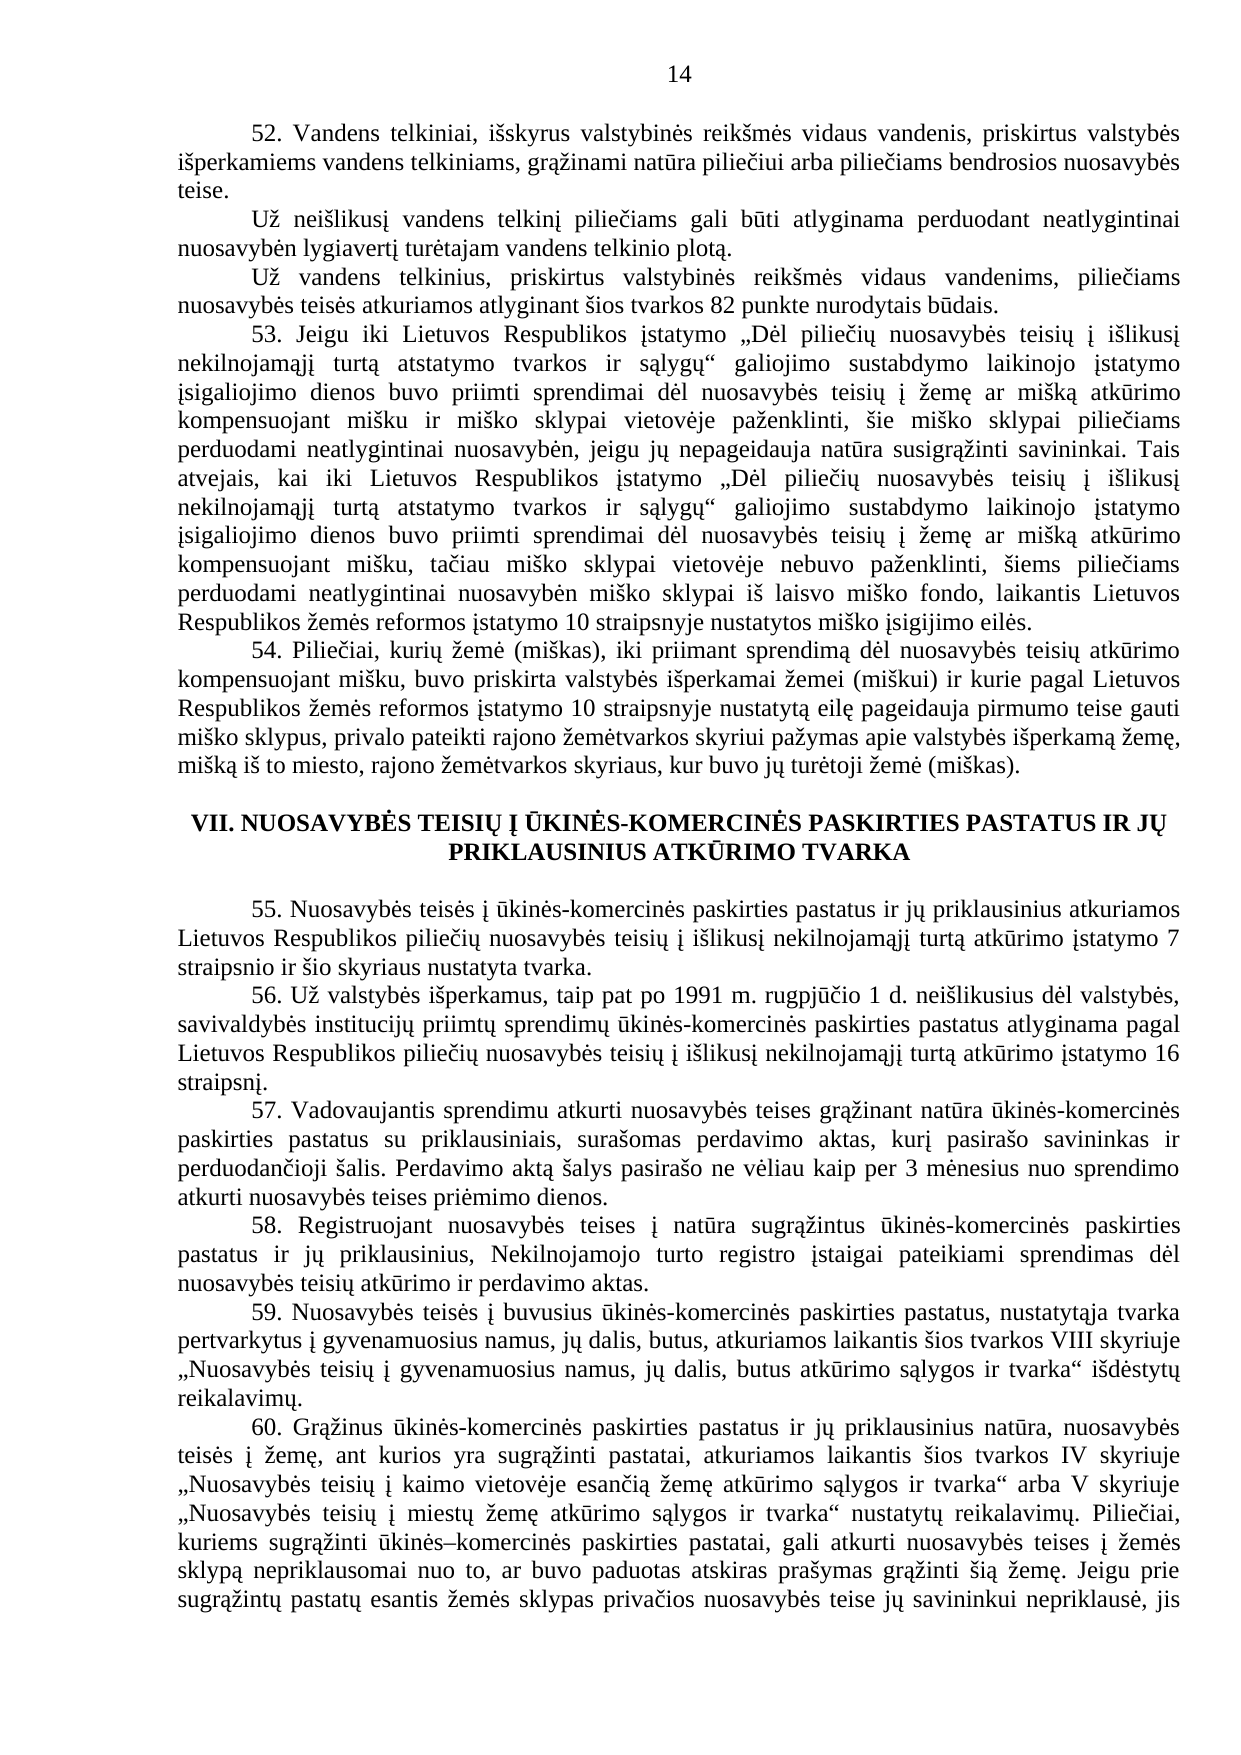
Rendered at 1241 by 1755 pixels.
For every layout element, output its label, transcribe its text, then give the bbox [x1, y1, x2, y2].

text 59. Nuosavybės teisės į buvusius ūkinės-komercinės paskirties pastatus, nustatytąja tvarka pertvarkytus į gyvenamuosius namus, jų dalis, butus, atkuriamos laikantis šios tvarkos VIII skyriuje „Nuosavybės teisių į gyvenamuosius namus, jų dalis, butus atkūrimo sąlygos ir tvarka“ išdėstytų reikalavimų. [177, 1297, 1181, 1412]
text 54. Piliečiai, kurių žemė (miškas), iki priimant sprendimą dėl nuosavybės teisių atkūrimo kompensuojant mišku, buvo priskirta valstybės išperkamai žemei (miškui) ir kurie pagal Lietuvos Respublikos žemės reformos įstatymo 10 straipsnyje nustatytą eilę pageidauja pirmumo teise gauti miško sklypus, privalo pateikti rajono žemėtvarkos skyriui pažymas apie valstybės išperkamą žemę, mišką iš to miesto, rajono žemėtvarkos skyriaus, kur buvo jų turėtoji žemė (miškas). [177, 636, 1181, 779]
text Už neišlikusį vandens telkinį piliečiams gali būti atlyginama perduodant neatlygintinai nuosavybėn lygiavertį turėtajam vandens telkinio plotą. [177, 204, 1181, 262]
text 56. Už valstybės išperkamus, taip pat po 1991 m. rugpjūčio 1 d. neišlikusius dėl valstybės, savivaldybės institucijų priimtų sprendimų ūkinės-komercinės paskirties pastatus atlyginama pagal Lietuvos Respublikos piliečių nuosavybės teisių į išlikusį nekilnojamąjį turtą atkūrimo įstatymo 16 straipsnį. [177, 981, 1181, 1096]
text 57. Vadovaujantis sprendimu atkurti nuosavybės teises grąžinant natūra ūkinės-komercinės paskirties pastatus su priklausiniais, surašomas perdavimo aktas, kurį pasirašo savininkas ir perduodančioji šalis. Perdavimo aktą šalys pasirašo ne vėliau kaip per 3 mėnesius nuo sprendimo atkurti nuosavybės teises priėmimo dienos. [177, 1096, 1181, 1211]
text 58. Registruojant nuosavybės teises į natūra sugrąžintus ūkinės-komercinės paskirties pastatus ir jų priklausinius, Nekilnojamojo turto registro įstaigai pateikiami sprendimas dėl nuosavybės teisių atkūrimo ir perdavimo aktas. [177, 1211, 1181, 1297]
text VII. NUOSAVYBĖS TEISIŲ Į ŪKINĖS-KOMERCINĖS PASKIRTIES PASTATUS IR JŲ PRIKLAUSINIUS ATKŪRIMO TVARKA [177, 808, 1181, 866]
text 53. Jeigu iki Lietuvos Respublikos įstatymo „Dėl piliečių nuosavybės teisių į išlikusį nekilnojamąjį turtą atstatymo tvarkos ir sąlygų“ galiojimo sustabdymo laikinojo įstatymo įsigaliojimo dienos buvo priimti sprendimai dėl nuosavybės teisių į žemę ar mišką atkūrimo kompensuojant mišku ir miško sklypai vietovėje paženklinti, šie miško sklypai piliečiams perduodami neatlygintinai nuosavybėn, jeigu jų nepageidauja natūra susigrąžinti savininkai. Tais atvejais, kai iki Lietuvos Respublikos įstatymo „Dėl piliečių nuosavybės teisių į išlikusį nekilnojamąjį turtą atstatymo tvarkos ir sąlygų“ galiojimo sustabdymo laikinojo įstatymo įsigaliojimo dienos buvo priimti sprendimai dėl nuosavybės teisių į žemę ar mišką atkūrimo kompensuojant mišku, tačiau miško sklypai vietovėje nebuvo paženklinti, šiems piliečiams perduodami neatlygintinai nuosavybėn miško sklypai iš laisvo miško fondo, laikantis Lietuvos Respublikos žemės reformos įstatymo 10 straipsnyje nustatytos miško įsigijimo eilės. [177, 319, 1181, 636]
text Už vandens telkinius, priskirtus valstybinės reikšmės vidaus vandenims, piliečiams nuosavybės teisės atkuriamos atlyginant šios tvarkos 82 punkte nurodytais būdais. [177, 262, 1181, 319]
text 60. Grąžinus ūkinės-komercinės paskirties pastatus ir jų priklausinius natūra, nuosavybės teisės į žemę, ant kurios yra sugrąžinti pastatai, atkuriamos laikantis šios tvarkos IV skyriuje „Nuosavybės teisių į kaimo vietovėje esančią žemę atkūrimo sąlygos ir tvarka“ arba V skyriuje „Nuosavybės teisių į miestų žemę atkūrimo sąlygos ir tvarka“ nustatytų reikalavimų. Piliečiai, kuriems sugrąžinti ūkinės–komercinės paskirties pastatai, gali atkurti nuosavybės teises į žemės sklypą nepriklausomai nuo to, ar buvo paduotas atskiras prašymas grąžinti šią žemę. Jeigu prie sugrąžintų pastatų esantis žemės sklypas privačios nuosavybės teise jų savininkui nepriklausė, jis [177, 1412, 1181, 1613]
text 55. Nuosavybės teisės į ūkinės-komercinės paskirties pastatus ir jų priklausinius atkuriamos Lietuvos Respublikos piliečių nuosavybės teisių į išlikusį nekilnojamąjį turtą atkūrimo įstatymo 7 straipsnio ir šio skyriaus nustatyta tvarka. [177, 894, 1181, 981]
text 52. Vandens telkiniai, išskyrus valstybinės reikšmės vidaus vandenis, priskirtus valstybės išperkamiems vandens telkiniams, grąžinami natūra piliečiui arba piliečiams bendrosios nuosavybės teise. [177, 118, 1181, 204]
